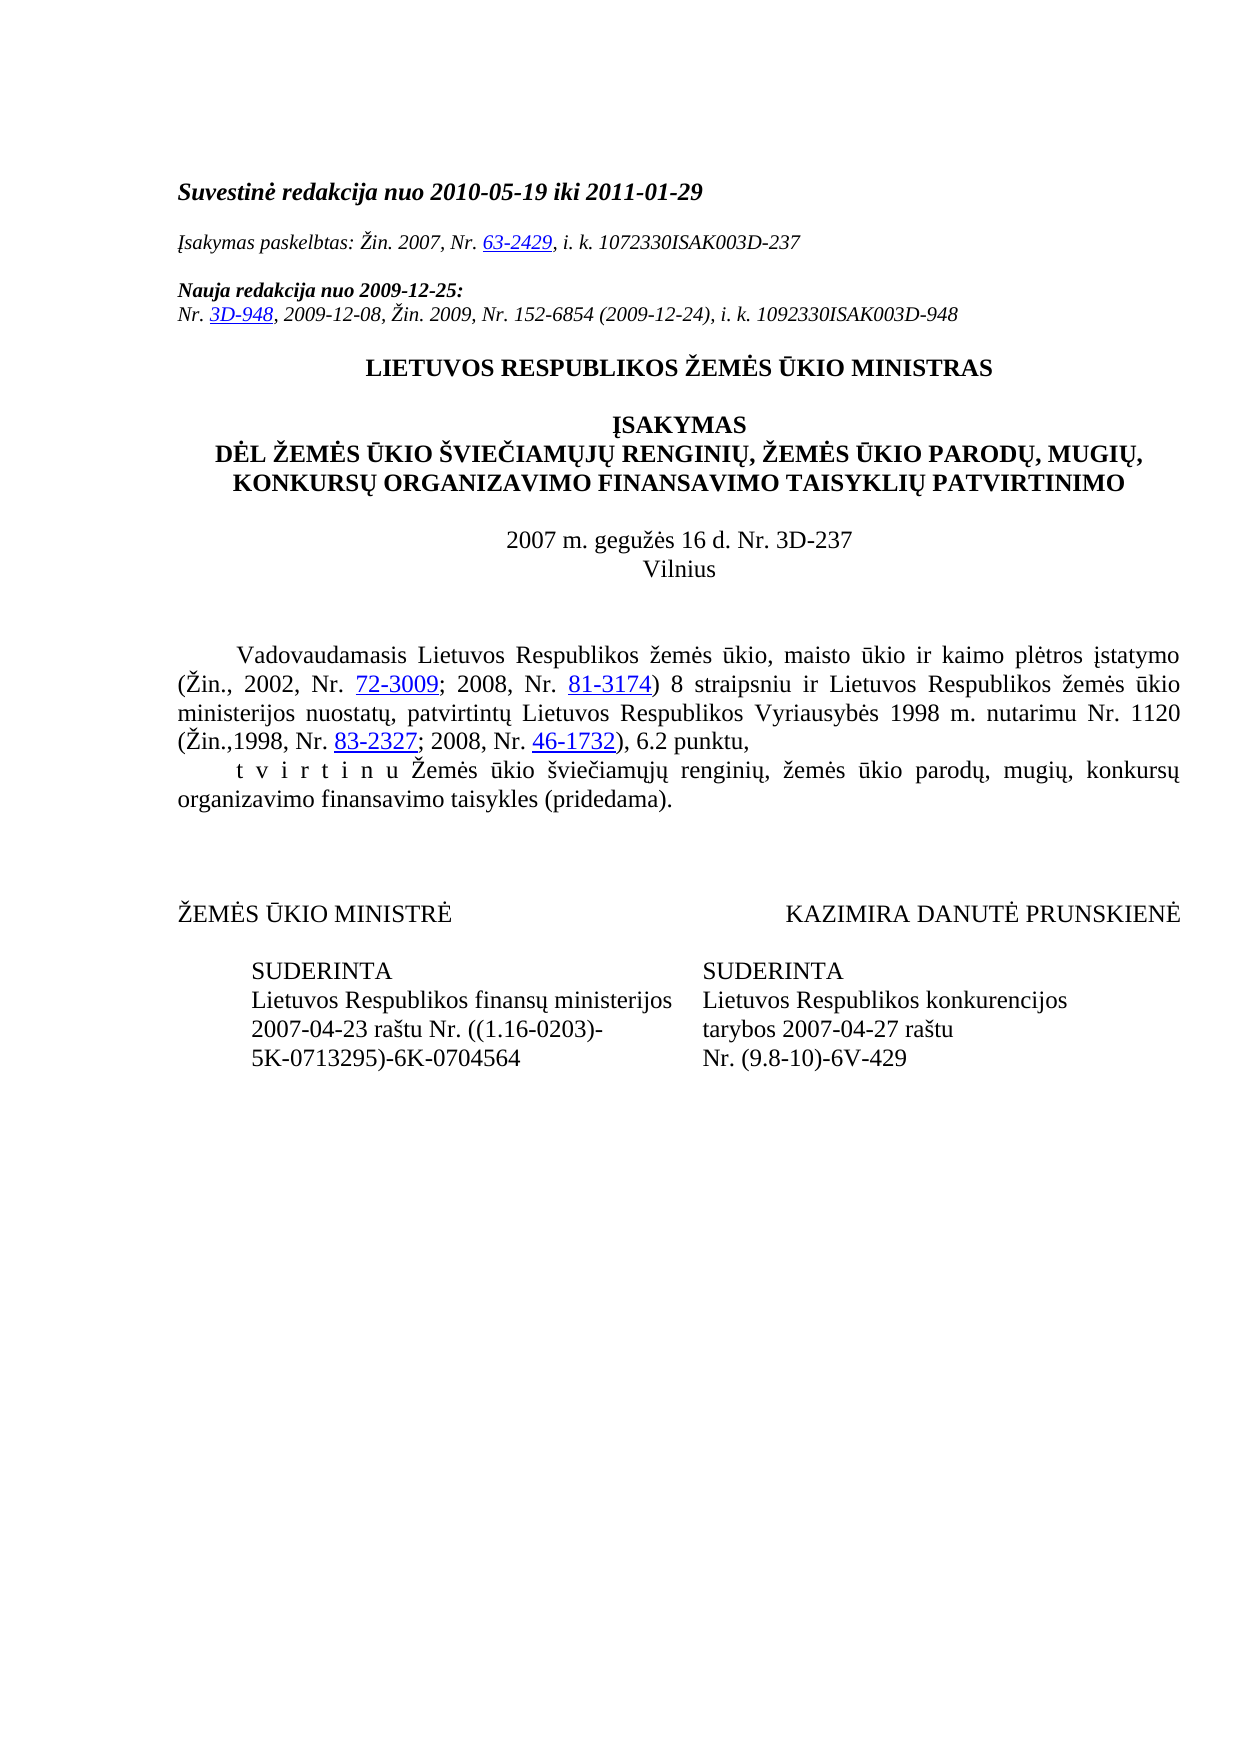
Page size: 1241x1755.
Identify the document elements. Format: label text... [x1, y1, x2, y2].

text 5K-0713295)-6K-0704564 Nr. (9.8-10)-6V-429 [177, 1043, 1181, 1071]
text ĮSAKYMAS [177, 410, 1181, 439]
text 2007 m. gegužės 16 d. Nr. 3D-237 [177, 525, 1181, 554]
text Suvestinė redakcija nuo 2010-05-19 iki 2011-01-29 [177, 177, 1181, 206]
text ŽEMĖS ŪKIO MINISTRĖ KAZIMIRA DANUTĖ PRUNSKIENĖ [177, 899, 1181, 928]
text Nr. 3D-948, 2009-12-08, Žin. 2009, Nr. 152-6854 (2009-12-24), i. k. 1092330ISAK003D-948 [177, 302, 1181, 326]
text SUDERINTA SUDERINTA [177, 956, 1181, 985]
text LIETUVOS RESPUBLIKOS ŽEMĖS ŪKIO MINISTRAS [177, 353, 1181, 381]
text Įsakymas paskelbtas: Žin. 2007, Nr. 63-2429, i. k. 1072330ISAK003D-237 [177, 230, 1181, 254]
text KONKURSŲ ORGANIZAVIMO FINANSAVIMO TAISYKLIŲ PATVIRTINIMO [177, 468, 1181, 496]
text Lietuvos Respublikos finansų ministerijos Lietuvos Respublikos konkurencijos [177, 985, 1181, 1014]
text Nauja redakcija nuo 2009-12-25: [177, 278, 1181, 302]
text t v i r t i n u Žemės ūkio šviečiamųjų renginių, žemės ūkio parodų, mugių, konkursų organizavimo finansavimo taisykles (pridedama). [177, 755, 1181, 813]
text Vadovaudamasis Lietuvos Respublikos žemės ūkio, maisto ūkio ir kaimo plėtros įstatymo (Žin., 2002, Nr. 72-3009; 2008, Nr. 81-3174) 8 straipsniu ir Lietuvos Respublikos žemės ūkio ministerijos nuostatų, patvirtintų Lietuvos Respublikos Vyriausybės 1998 m. nutarimu Nr. 1120 (Žin.,1998, Nr. 83-2327; 2008, Nr. 46-1732), 6.2 punktu, [177, 640, 1181, 755]
text Vilnius [177, 554, 1181, 583]
text DĖL ŽEMĖS ŪKIO ŠVIEČIAMŲJŲ RENGINIŲ, ŽEMĖS ŪKIO PARODŲ, MUGIŲ, [177, 439, 1181, 468]
text 2007-04-23 raštu Nr. ((1.16-0203)- tarybos 2007-04-27 raštu [177, 1014, 1181, 1043]
